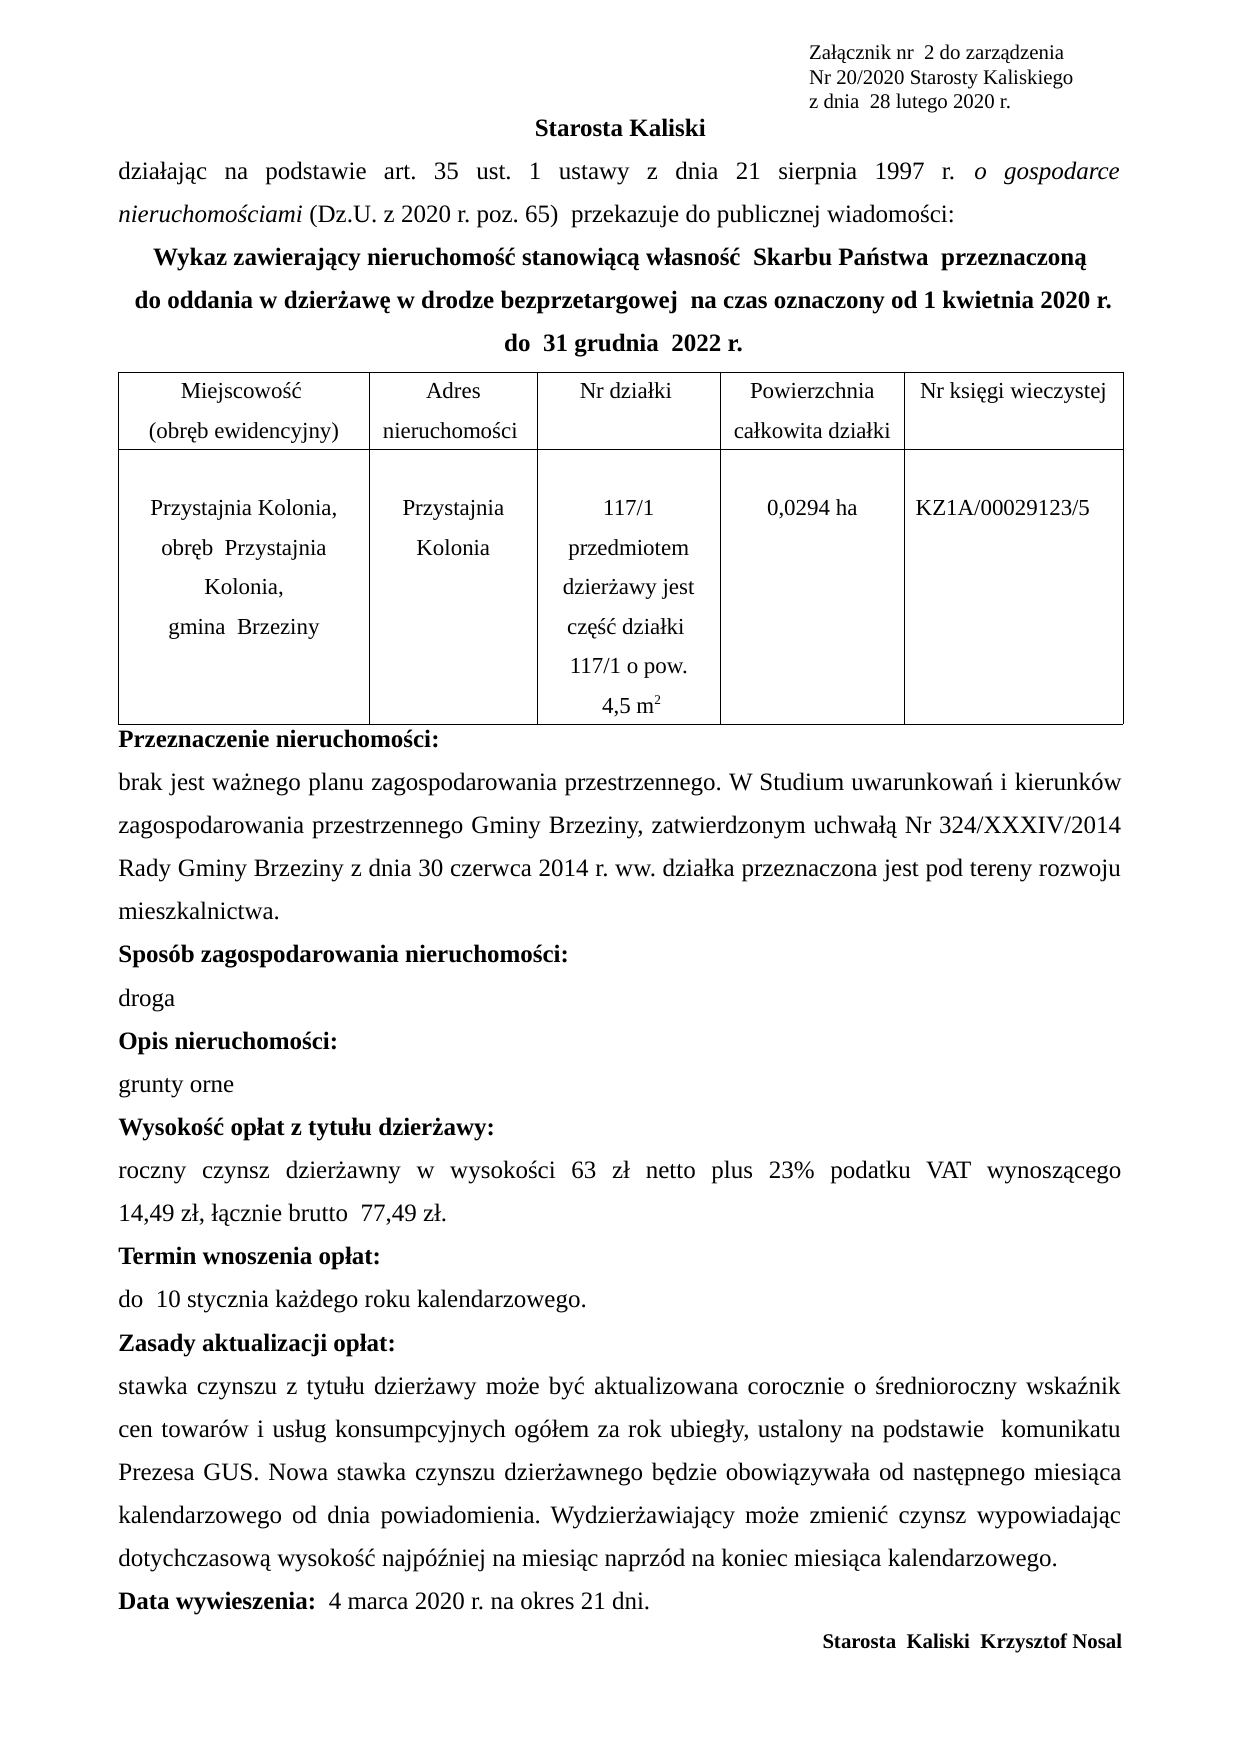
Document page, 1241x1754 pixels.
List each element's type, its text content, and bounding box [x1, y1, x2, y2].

table_cell 0,0294 ha [721, 450, 904, 724]
table_cell KZ1A/00029123/5 [905, 450, 1123, 724]
table_header Adres nieruchomości [370, 373, 537, 449]
text roczny czynsz dzierżawny w wysokości 63 zł netto plus 23% podatku VAT wynoszącego 14,49 zł, łącznie brutto 77,49 zł. [118, 1155, 1122, 1227]
table_header Powierzchnia całkowita działki [721, 373, 904, 449]
text z dnia 28 lutego 2020 r. [118, 89, 1122, 113]
text grunty orne [118, 1069, 1122, 1098]
table_cell Przystajnia Kolonia [370, 450, 537, 724]
text Nr 20/2020 Starosty Kaliskiego [118, 65, 1122, 89]
text Termin wnoszenia opłat: [118, 1241, 1122, 1270]
text droga [118, 983, 1122, 1011]
text działając na podstawie art. 35 ust. 1 ustawy z dnia 21 sierpnia 1997 r. o gospodarce nieruchomościami (Dz.U. z 2020 r. poz. 65) przekazuje do publicznej wiadomości: [118, 156, 1122, 228]
text Wysokość opłat z tytułu dzierżawy: [118, 1112, 1122, 1141]
text Załącznik nr 2 do zarządzenia [118, 36, 1122, 65]
table_cell 117/1 przedmiotem dzierżawy jest część działki 117/1 o pow. 4,5 m2 [538, 450, 720, 724]
text Starosta Kaliski [118, 113, 1122, 142]
text Data wywieszenia: 4 marca 2020 r. na okres 21 dni. [118, 1586, 1122, 1615]
text Starosta Kaliski Krzysztof Nosal [118, 1629, 1122, 1653]
table_header Miejscowość (obręb ewidencyjny) [119, 373, 369, 449]
text do 10 stycznia każdego roku kalendarzowego. [118, 1284, 1122, 1313]
table_header Nr księgi wieczystej [905, 373, 1123, 449]
text Przeznaczenie nieruchomości: [118, 725, 1122, 753]
text Zasady aktualizacji opłat: [118, 1328, 1122, 1356]
text Wykaz zawierający nieruchomość stanowiącą własność Skarbu Państwa przeznaczoną [118, 242, 1122, 271]
text do oddania w dzierżawę w drodze bezprzetargowej na czas oznaczony od 1 kwietnia 2020 r. do 31 grudnia 2022 r. [118, 285, 1122, 357]
text stawka czynszu z tytułu dzierżawy może być aktualizowana corocznie o średnioroczny wskaźnik cen towarów i usług konsumpcyjnych ogółem za rok ubiegły, ustalony na podstawie komunikatu Prezesa GUS. Nowa stawka czynszu dzierżawnego będzie obowiązywała od następnego miesiąca kalendarzowego od dnia powiadomienia. Wydzierżawiający może zmienić czynsz wypowiadając dotychczasową wysokość najpóźniej na miesiąc naprzód na koniec miesiąca kalendarzowego. [118, 1371, 1122, 1572]
table_header Nr działki [538, 373, 720, 449]
text Sposób zagospodarowania nieruchomości: [118, 939, 1122, 968]
table_cell Przystajnia Kolonia, obręb Przystajnia Kolonia, gmina Brzeziny [119, 450, 369, 724]
text Opis nieruchomości: [118, 1026, 1122, 1054]
text brak jest ważnego planu zagospodarowania przestrzennego. W Studium uwarunkowań i kierunków zagospodarowania przestrzennego Gminy Brzeziny, zatwierdzonym uchwałą Nr 324/XXXIV/2014 Rady Gminy Brzeziny z dnia 30 czerwca 2014 r. ww. działka przeznaczona jest pod tereny rozwoju mieszkalnictwa. [118, 767, 1122, 925]
